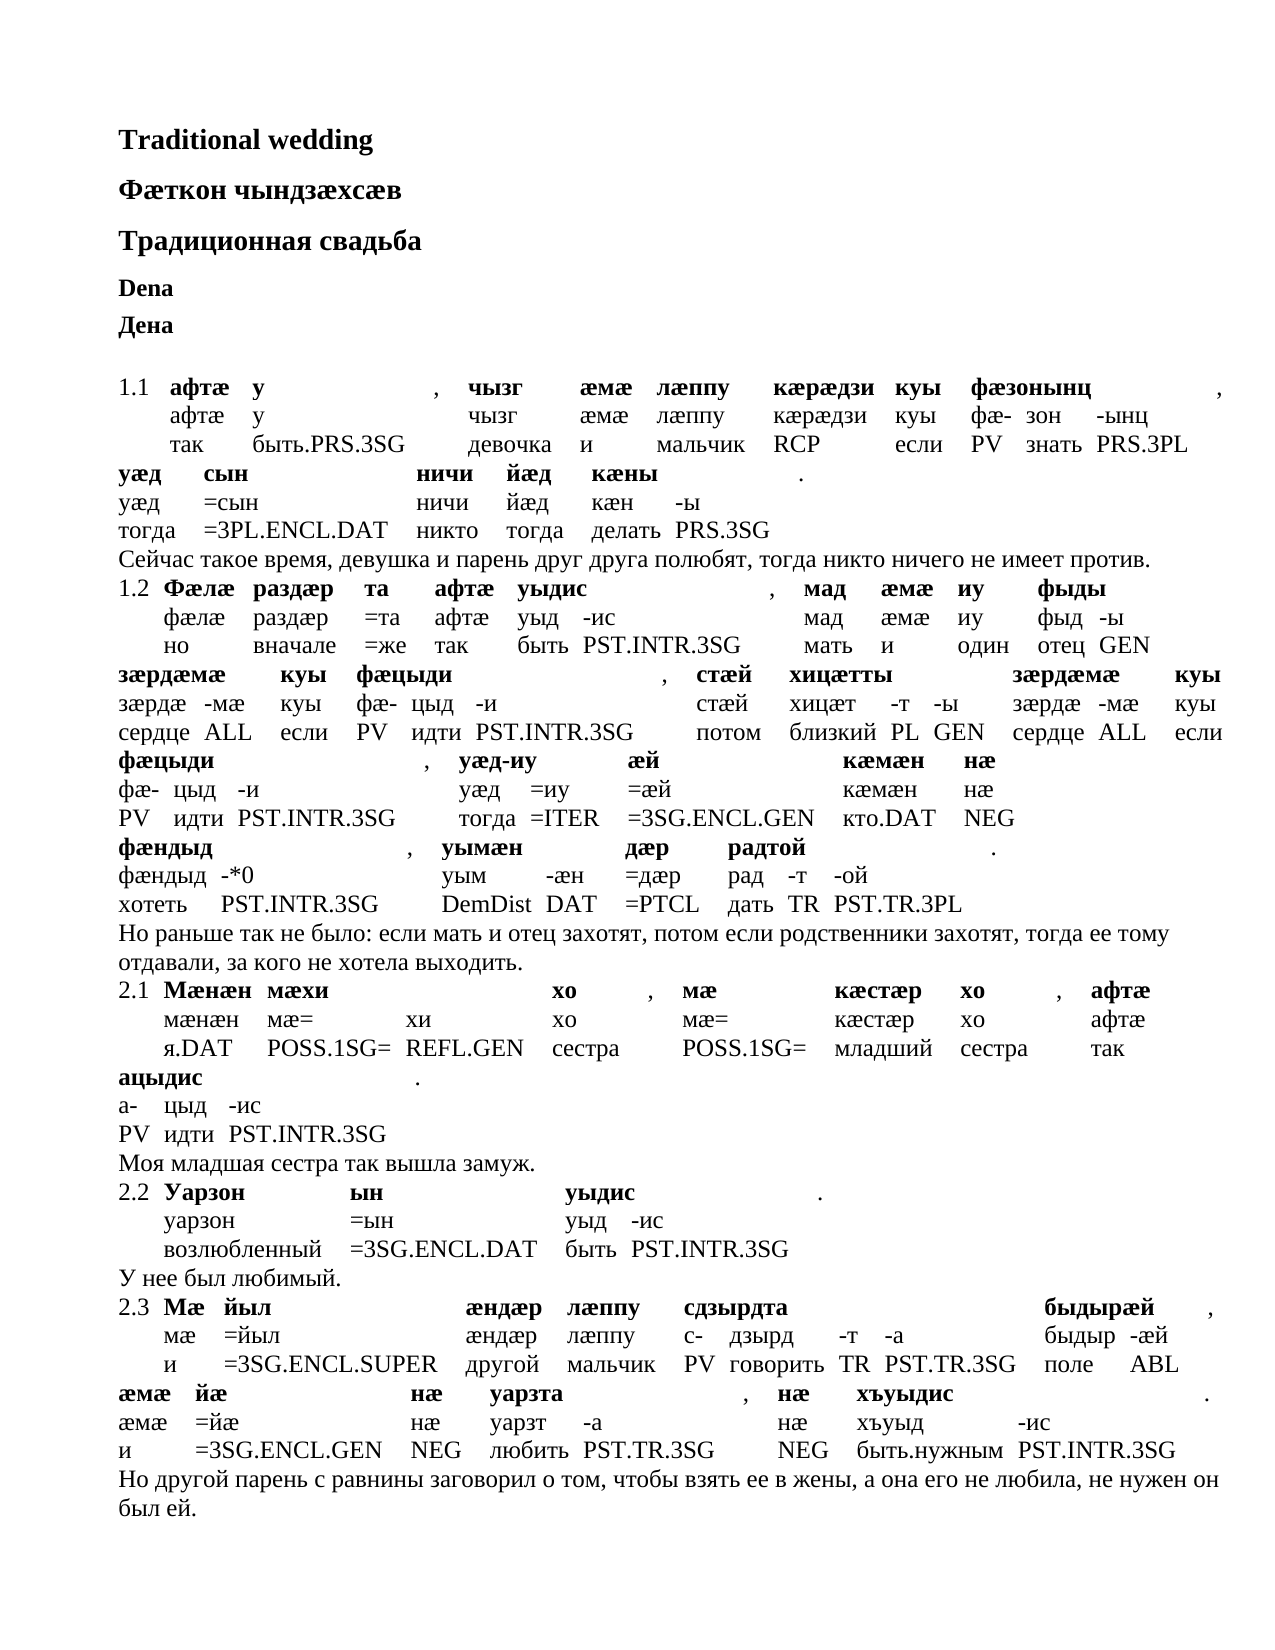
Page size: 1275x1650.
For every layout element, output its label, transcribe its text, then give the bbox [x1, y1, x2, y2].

text мад [804, 602, 853, 630]
text тогда [458, 803, 516, 832]
text радтой [728, 832, 977, 860]
text и [579, 429, 629, 458]
text -и [237, 774, 396, 803]
text быдырæй [1044, 1292, 1193, 1320]
text . [1204, 1378, 1225, 1407]
text ацыдис [118, 1062, 401, 1090]
text цыд [173, 774, 224, 803]
text . [990, 832, 1011, 860]
text поле [1044, 1349, 1116, 1378]
text стæй [696, 659, 775, 688]
text . [817, 1177, 838, 1205]
text цыд [164, 1090, 214, 1119]
text уæд [118, 458, 189, 487]
text PST.INTR.3SG [1018, 1435, 1176, 1464]
text знать [1026, 429, 1082, 458]
text идти [164, 1119, 214, 1148]
text Но раньше так не было: если мать и отец захотят, потом если родственники захотят, тогда ее тому отдавали, за кого не хотела выходить. [118, 918, 1249, 975]
text раздæр [253, 602, 337, 630]
text ын [349, 1177, 551, 1205]
text та [364, 573, 421, 602]
text , [1207, 1292, 1228, 1320]
text =3SG.ENCL.DAT [349, 1234, 537, 1263]
text младший [834, 1033, 933, 1062]
text -ынц [1096, 400, 1189, 429]
text уæд [118, 487, 176, 515]
text отец [1037, 630, 1085, 659]
text GEN [1099, 630, 1150, 659]
text -ис [583, 602, 741, 630]
text лæппу [656, 372, 759, 400]
text фæ- [118, 774, 159, 803]
text уым [441, 860, 532, 889]
text сердце [1012, 717, 1084, 745]
text делать [591, 515, 661, 544]
text дать [728, 889, 774, 918]
text кæмæн [843, 745, 950, 774]
text и [118, 1435, 167, 1464]
text хо [960, 975, 1042, 1004]
text =3PL.ENCL.DAT [203, 515, 388, 544]
text хо [552, 975, 633, 1004]
text йæд [506, 487, 564, 515]
text чызг [468, 400, 552, 429]
text -а [884, 1320, 1016, 1349]
text уæд [458, 774, 516, 803]
text POSS.1SG= [267, 1033, 392, 1062]
text PV [118, 1119, 150, 1148]
text кæстæр [834, 1004, 933, 1033]
text тогда [118, 515, 176, 544]
text уымæн [441, 832, 611, 860]
text , [743, 1378, 764, 1407]
text дæр [625, 832, 714, 860]
text если [895, 429, 943, 458]
text =3SG.ENCL.GEN [627, 803, 815, 832]
text PST.INTR.3SG [228, 1119, 387, 1148]
text фыды [1037, 573, 1164, 602]
text =ын [349, 1205, 537, 1234]
text =та [364, 602, 407, 630]
text PST.INTR.3SG [583, 630, 741, 659]
text мæнæн [163, 1004, 239, 1033]
text хи [405, 1004, 524, 1033]
text зон [1026, 400, 1082, 429]
text куы [1174, 659, 1236, 688]
text хъуыд [856, 1407, 1004, 1435]
text иу [957, 602, 1009, 630]
text 1.1 [118, 372, 149, 400]
text RCP [773, 429, 867, 458]
text æмæ [118, 1407, 167, 1435]
text =дæр [625, 860, 700, 889]
text иу [957, 573, 1023, 602]
text уарзон [163, 1205, 322, 1234]
text PRS.3PL [1096, 429, 1189, 458]
text мальчик [567, 1349, 656, 1378]
text æмæ [579, 372, 643, 400]
text чызг [468, 372, 566, 400]
text -ис [631, 1205, 789, 1234]
text =иу [530, 774, 599, 803]
text 2.1 [118, 975, 149, 1004]
text нæ [410, 1407, 462, 1435]
text GEN [933, 717, 985, 745]
text зæрдæ [1012, 688, 1084, 717]
text куы [280, 688, 328, 717]
text ALL [204, 717, 253, 745]
text -и [475, 688, 634, 717]
text уарзт [489, 1407, 569, 1435]
text PST.INTR.3SG [221, 889, 379, 918]
text один [957, 630, 1009, 659]
text лæппу [567, 1320, 656, 1349]
text -*0 [221, 860, 379, 889]
text лæппу [656, 400, 746, 429]
text Моя младшая сестра так вышла замуж. [118, 1148, 1249, 1177]
text сын [203, 458, 402, 487]
text нæ [777, 1378, 843, 1407]
text -æн [546, 860, 597, 889]
text если [1174, 717, 1223, 745]
text =3SG.ENCL.SUPER [223, 1349, 438, 1378]
text девочка [468, 429, 552, 458]
text Мæ [163, 1292, 210, 1320]
text , [424, 745, 445, 774]
text NEG [410, 1435, 462, 1464]
text если [280, 717, 328, 745]
text æмæ [881, 573, 944, 602]
text -ы [675, 487, 770, 515]
title Traditional wedding [118, 122, 1249, 156]
text возлюбленный [163, 1234, 322, 1263]
text =же [364, 630, 407, 659]
text быдыр [1044, 1320, 1116, 1349]
text афтæ [1091, 975, 1159, 1004]
text я.DAT [163, 1033, 239, 1062]
text -æй [1129, 1320, 1179, 1349]
text -ис [228, 1090, 387, 1119]
text нæ [410, 1378, 476, 1407]
title Фæткон чындзæхсæв [118, 172, 1249, 206]
text мæхи [267, 975, 538, 1004]
text фæлæ [163, 602, 225, 630]
text лæппу [567, 1292, 670, 1320]
text =сын [203, 487, 388, 515]
text быть.нужным [856, 1435, 1004, 1464]
text POSS.1SG= [682, 1033, 807, 1062]
text хицæтты [789, 659, 999, 688]
text потом [696, 717, 761, 745]
text Сейчас такое время, девушка и парень друг друга полюбят, тогда никто ничего не имеет против. [118, 544, 1249, 573]
text DAT [546, 889, 597, 918]
text . [414, 1062, 435, 1090]
text уыд [517, 602, 569, 630]
text -ы [933, 688, 985, 717]
text кæстæр [834, 975, 946, 1004]
text зæрдæмæ [1012, 659, 1161, 688]
text хо [552, 1004, 620, 1033]
text зæрдæ [118, 688, 190, 717]
text кæрæдзи [773, 400, 867, 429]
text хо [960, 1004, 1028, 1033]
text уыдис [565, 1177, 803, 1205]
text нæ [963, 745, 1029, 774]
text DemDist [441, 889, 532, 918]
text æндæр [465, 1292, 553, 1320]
text вначале [253, 630, 337, 659]
text -мæ [204, 688, 253, 717]
text PV [683, 1349, 716, 1378]
text PV [356, 717, 397, 745]
text тогда [506, 515, 564, 544]
text так [434, 630, 489, 659]
text афтæ [169, 372, 238, 400]
text -ис [1018, 1407, 1176, 1435]
text и [163, 1349, 196, 1378]
text фæндыд [118, 860, 207, 889]
text а- [118, 1090, 150, 1119]
title Традиционная свадьба [118, 223, 1249, 256]
text уыдис [517, 573, 755, 602]
text афтæ [1091, 1004, 1146, 1033]
text сестра [960, 1033, 1028, 1062]
text TR [838, 1349, 871, 1378]
text мæ= [267, 1004, 392, 1033]
text æмæ [579, 400, 629, 429]
text =ITER [530, 803, 599, 832]
text REFL.GEN [405, 1033, 524, 1062]
text рад [728, 860, 774, 889]
text , [433, 372, 454, 400]
text TR [788, 889, 820, 918]
text мальчик [656, 429, 746, 458]
text Мæнæн [163, 975, 253, 1004]
text NEG [963, 803, 1015, 832]
text кæмæн [843, 774, 936, 803]
text -ы [1099, 602, 1150, 630]
text , [1216, 372, 1237, 400]
text мæ [682, 975, 821, 1004]
text -а [583, 1407, 715, 1435]
text PST.INTR.3SG [631, 1234, 789, 1263]
text йæд [506, 458, 578, 487]
text куы [895, 372, 957, 400]
text и [881, 630, 930, 659]
text , [661, 659, 682, 688]
text æмæ [118, 1378, 181, 1407]
text , [1056, 975, 1077, 1004]
text Но другой парень с равнины заговорил о том, чтобы взять ее в жены, а она его не любила, не нужен он был ей. [118, 1464, 1249, 1522]
text сердце [118, 717, 190, 745]
text ABL [1129, 1349, 1179, 1378]
text PST.TR.3PL [833, 889, 963, 918]
text NEG [777, 1435, 829, 1464]
text уыд [565, 1205, 617, 1234]
text йæ [195, 1378, 397, 1407]
text хъуыдис [856, 1378, 1190, 1407]
text ALL [1098, 717, 1147, 745]
text фæ- [356, 688, 397, 717]
text уæд-иу [458, 745, 613, 774]
text кæрæдзи [773, 372, 881, 400]
text другой [465, 1349, 539, 1378]
text ничи [416, 458, 492, 487]
text =3SG.ENCL.GEN [195, 1435, 383, 1464]
text ничи [416, 487, 478, 515]
text йыл [223, 1292, 452, 1320]
text фæцыди [118, 745, 410, 774]
text мæ [163, 1320, 196, 1349]
text фæ- [971, 400, 1012, 429]
text никто [416, 515, 478, 544]
text , [407, 832, 428, 860]
text , [647, 975, 668, 1004]
text Уарзон [163, 1177, 336, 1205]
text PST.INTR.3SG [475, 717, 634, 745]
text PST.INTR.3SG [237, 803, 396, 832]
text PV [118, 803, 159, 832]
text сдзырдта [683, 1292, 1030, 1320]
text афтæ [434, 573, 503, 602]
text мæ= [682, 1004, 807, 1033]
text раздæр [253, 573, 350, 602]
text 2.3 [118, 1292, 149, 1320]
text куы [280, 659, 342, 688]
text фыд [1037, 602, 1085, 630]
text -мæ [1098, 688, 1147, 717]
text æндæр [465, 1320, 539, 1349]
text мать [804, 630, 853, 659]
text так [169, 429, 224, 458]
text идти [411, 717, 462, 745]
text =йыл [223, 1320, 438, 1349]
text с- [683, 1320, 716, 1349]
text Dena [118, 273, 1249, 302]
text æй [627, 745, 829, 774]
text так [1091, 1033, 1146, 1062]
text -т [788, 860, 820, 889]
text PST.TR.3SG [583, 1435, 715, 1464]
text любить [489, 1435, 569, 1464]
text кæны [591, 458, 784, 487]
text 1.2 [118, 573, 149, 602]
text говорить [729, 1349, 825, 1378]
text куы [1174, 688, 1223, 717]
text афтæ [169, 400, 224, 429]
text быть [565, 1234, 617, 1263]
text -ой [833, 860, 963, 889]
text у [252, 400, 406, 429]
text стæй [696, 688, 761, 717]
text быть.PRS.3SG [252, 429, 406, 458]
text зæрдæмæ [118, 659, 266, 688]
text идти [173, 803, 224, 832]
text быть [517, 630, 569, 659]
text PST.TR.3SG [884, 1349, 1016, 1378]
text афтæ [434, 602, 489, 630]
text кто.DAT [843, 803, 936, 832]
text близкий [789, 717, 877, 745]
text -т [890, 688, 919, 717]
text у [252, 372, 419, 400]
text кæн [591, 487, 661, 515]
text но [163, 630, 225, 659]
text дзырд [729, 1320, 825, 1349]
text . [798, 458, 819, 487]
text мад [804, 573, 867, 602]
text фæндыд [118, 832, 393, 860]
text нæ [777, 1407, 829, 1435]
text хицæт [789, 688, 877, 717]
text æмæ [881, 602, 930, 630]
text PRS.3SG [675, 515, 770, 544]
text У нее был любимый. [118, 1263, 1249, 1292]
text сестра [552, 1033, 620, 1062]
text =PTCL [625, 889, 700, 918]
text нæ [963, 774, 1015, 803]
text Фæлæ [163, 573, 239, 602]
text PV [971, 429, 1012, 458]
text фæцыди [356, 659, 648, 688]
text фæзонынц [971, 372, 1202, 400]
text -т [838, 1320, 871, 1349]
text куы [895, 400, 943, 429]
text хотеть [118, 889, 207, 918]
text цыд [411, 688, 462, 717]
text PL [890, 717, 919, 745]
text Дена [118, 310, 1249, 339]
text уарзта [489, 1378, 729, 1407]
text =йæ [195, 1407, 383, 1435]
text 2.2 [118, 1177, 149, 1205]
text =æй [627, 774, 815, 803]
text , [769, 573, 790, 602]
